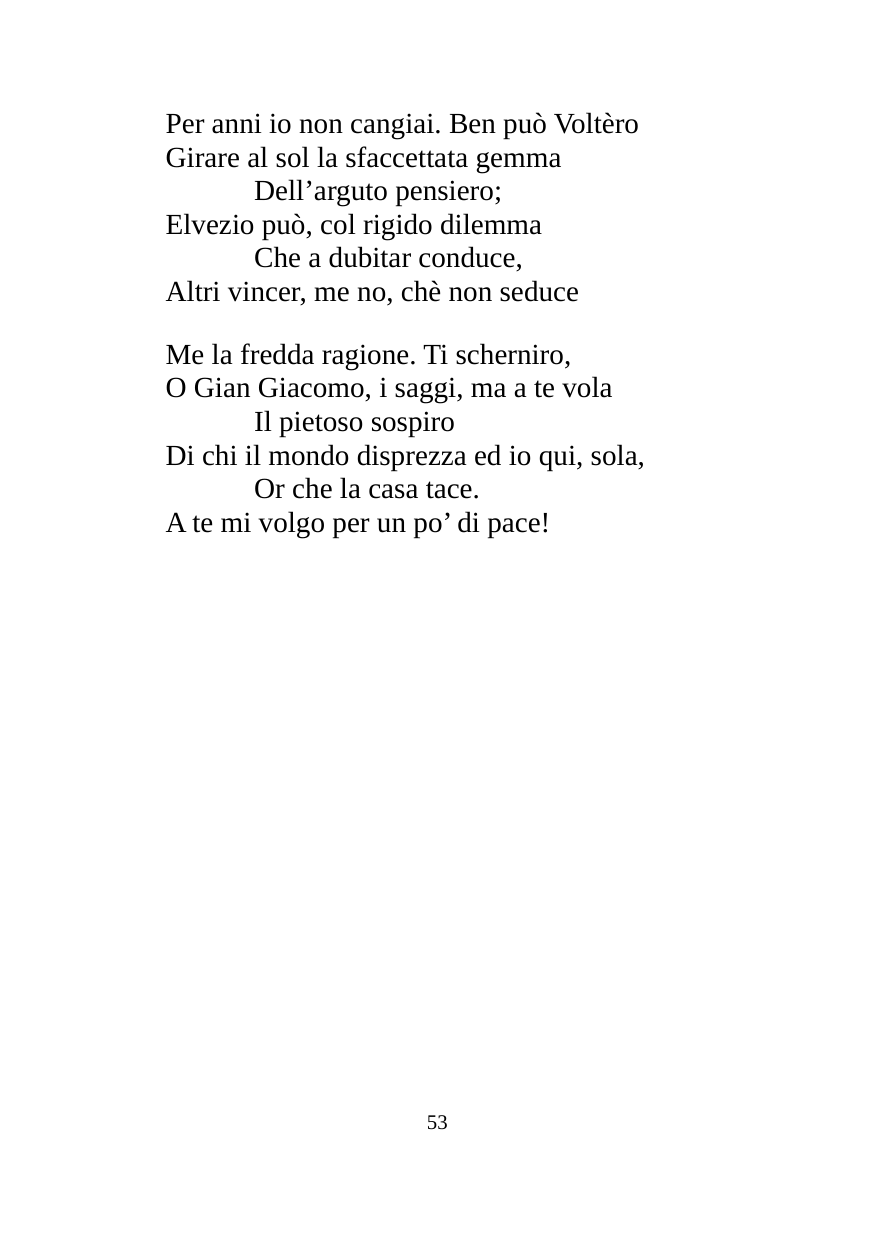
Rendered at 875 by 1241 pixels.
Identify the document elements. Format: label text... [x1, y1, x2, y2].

text Che a dubitar conduce, Altri vincer, me no, chè non seduce [165, 240, 768, 307]
text Or che la casa tace. A te mi volgo per un po’ di pace! [165, 471, 768, 538]
text Dell’arguto pensiero; Elvezio può, col rigido dilemma [165, 173, 768, 240]
text Me la fredda ragione. Ti scherniro, O Gian Giacomo, i saggi, ma a te vola [165, 337, 768, 404]
text Per anni io non cangiai. Ben può Voltèro Girare al sol la sfaccettata gemma [165, 106, 768, 173]
text Il pietoso sospiro Di chi il mondo disprezza ed io qui, sola, [165, 404, 768, 471]
